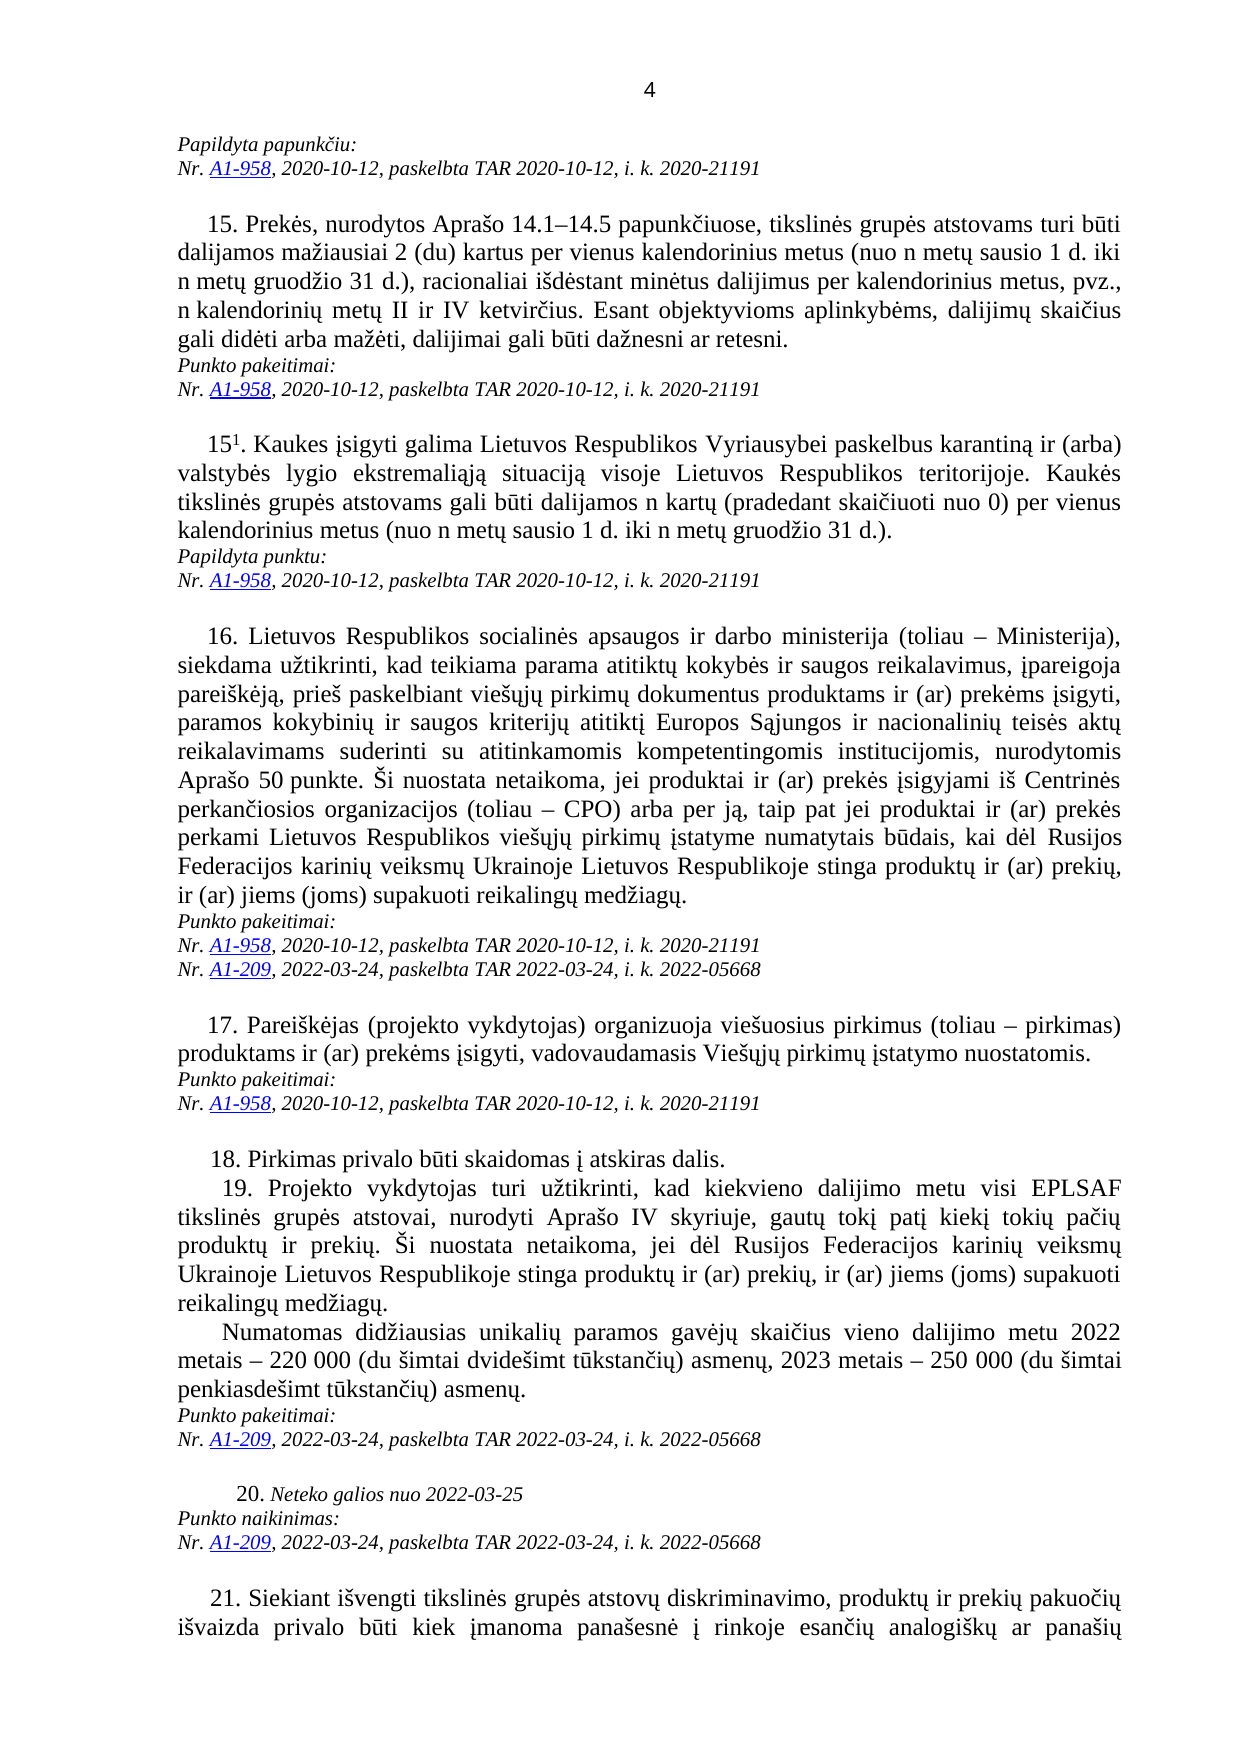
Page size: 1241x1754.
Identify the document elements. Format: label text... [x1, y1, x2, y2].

text Numatomas didžiausias unikalių paramos gavėjų skaičius vieno dalijimo metu 2022 metais – 220 000 (du šimtai dvidešimt tūkstančių) asmenų, 2023 metais – 250 000 (du šimtai penkiasdešimt tūkstančių) asmenų. [177, 1317, 1122, 1403]
text 16. Lietuvos Respublikos socialinės apsaugos ir darbo ministerija (toliau – Ministerija), siekdama užtikrinti, kad teikiama parama atitiktų kokybės ir saugos reikalavimus, įpareigoja pareiškėją, prieš paskelbiant viešųjų pirkimų dokumentus produktams ir (ar) prekėms įsigyti, paramos kokybinių ir saugos kriterijų atitiktį Europos Sąjungos ir nacionalinių teisės aktų reikalavimams suderinti su atitinkamomis kompetentingomis institucijomis, nurodytomis Aprašo 50 punkte. Ši nuostata netaikoma, jei produktai ir (ar) prekės įsigyjami iš Centrinės perkančiosios organizacijos (toliau – CPO) arba per ją, taip pat jei produktai ir (ar) prekės perkami Lietuvos Respublikos viešųjų pirkimų įstatyme numatytais būdais, kai dėl Rusijos Federacijos karinių veiksmų Ukrainoje Lietuvos Respublikoje stinga produktų ir (ar) prekių, ir (ar) jiems (joms) supakuoti reikalingų medžiagų. [177, 621, 1122, 909]
text Nr. A1-958, 2020-10-12, paskelbta TAR 2020-10-12, i. k. 2020-21191 [177, 568, 1122, 592]
text 19. Projekto vykdytojas turi užtikrinti, kad kiekvieno dalijimo metu visi EPLSAF tikslinės grupės atstovai, nurodyti Aprašo IV skyriuje, gautų tokį patį kiekį tokių pačių produktų ir prekių. Ši nuostata netaikoma, jei dėl Rusijos Federacijos karinių veiksmų Ukrainoje Lietuvos Respublikoje stinga produktų ir (ar) prekių, ir (ar) jiems (joms) supakuoti reikalingų medžiagų. [177, 1173, 1122, 1317]
text Punkto pakeitimai: [177, 352, 1122, 377]
text 20. Neteko galios nuo 2022-03-25 [177, 1480, 1122, 1506]
text 15. Prekės, nurodytos Aprašo 14.1–14.5 papunkčiuose, tikslinės grupės atstovams turi būti dalijamos mažiausiai 2 (du) kartus per vienus kalendorinius metus (nuo n metų sausio 1 d. iki n metų gruodžio 31 d.), racionaliai išdėstant minėtus dalijimus per kalendorinius metus, pvz., n kalendorinių metų II ir IV ketvirčius. Esant objektyvioms aplinkybėms, dalijimų skaičius gali didėti arba mažėti, dalijimai gali būti dažnesni ar retesni. [177, 209, 1122, 352]
text Nr. A1-958, 2020-10-12, paskelbta TAR 2020-10-12, i. k. 2020-21191 [177, 156, 1122, 180]
text 17. Pareiškėjas (projekto vykdytojas) organizuoja viešuosius pirkimus (toliau – pirkimas) produktams ir (ar) prekėms įsigyti, vadovaudamasis Viešųjų pirkimų įstatymo nuostatomis. [177, 1010, 1122, 1067]
text Punkto pakeitimai: [177, 1403, 1122, 1427]
text 18. Pirkimas privalo būti skaidomas į atskiras dalis. [177, 1144, 1122, 1173]
text Nr. A1-958, 2020-10-12, paskelbta TAR 2020-10-12, i. k. 2020-21191 [177, 933, 1122, 957]
text Punkto pakeitimai: [177, 1067, 1122, 1091]
text Papildyta punktu: [177, 544, 1122, 568]
text 21. Siekiant išvengti tikslinės grupės atstovų diskriminavimo, produktų ir prekių pakuočių išvaizda privalo būti kiek įmanoma panašesnė į rinkoje esančių analogiškų ar panašių [177, 1583, 1122, 1640]
text Punkto pakeitimai: [177, 909, 1122, 933]
text Nr. A1-958, 2020-10-12, paskelbta TAR 2020-10-12, i. k. 2020-21191 [177, 377, 1122, 401]
text Nr. A1-209, 2022-03-24, paskelbta TAR 2022-03-24, i. k. 2022-05668 [177, 1427, 1122, 1451]
text 151. Kaukes įsigyti galima Lietuvos Respublikos Vyriausybei paskelbus karantiną ir (arba) valstybės lygio ekstremaliąją situaciją visoje Lietuvos Respublikos teritorijoje. Kaukės tikslinės grupės atstovams gali būti dalijamos n kartų (pradedant skaičiuoti nuo 0) per vienus kalendorinius metus (nuo n metų sausio 1 d. iki n metų gruodžio 31 d.). [177, 429, 1122, 544]
text Nr. A1-209, 2022-03-24, paskelbta TAR 2022-03-24, i. k. 2022-05668 [177, 957, 1122, 981]
text Punkto naikinimas: [177, 1506, 1122, 1530]
text Papildyta papunkčiu: [177, 132, 1122, 156]
text Nr. A1-958, 2020-10-12, paskelbta TAR 2020-10-12, i. k. 2020-21191 [177, 1091, 1122, 1115]
text Nr. A1-209, 2022-03-24, paskelbta TAR 2022-03-24, i. k. 2022-05668 [177, 1530, 1122, 1554]
